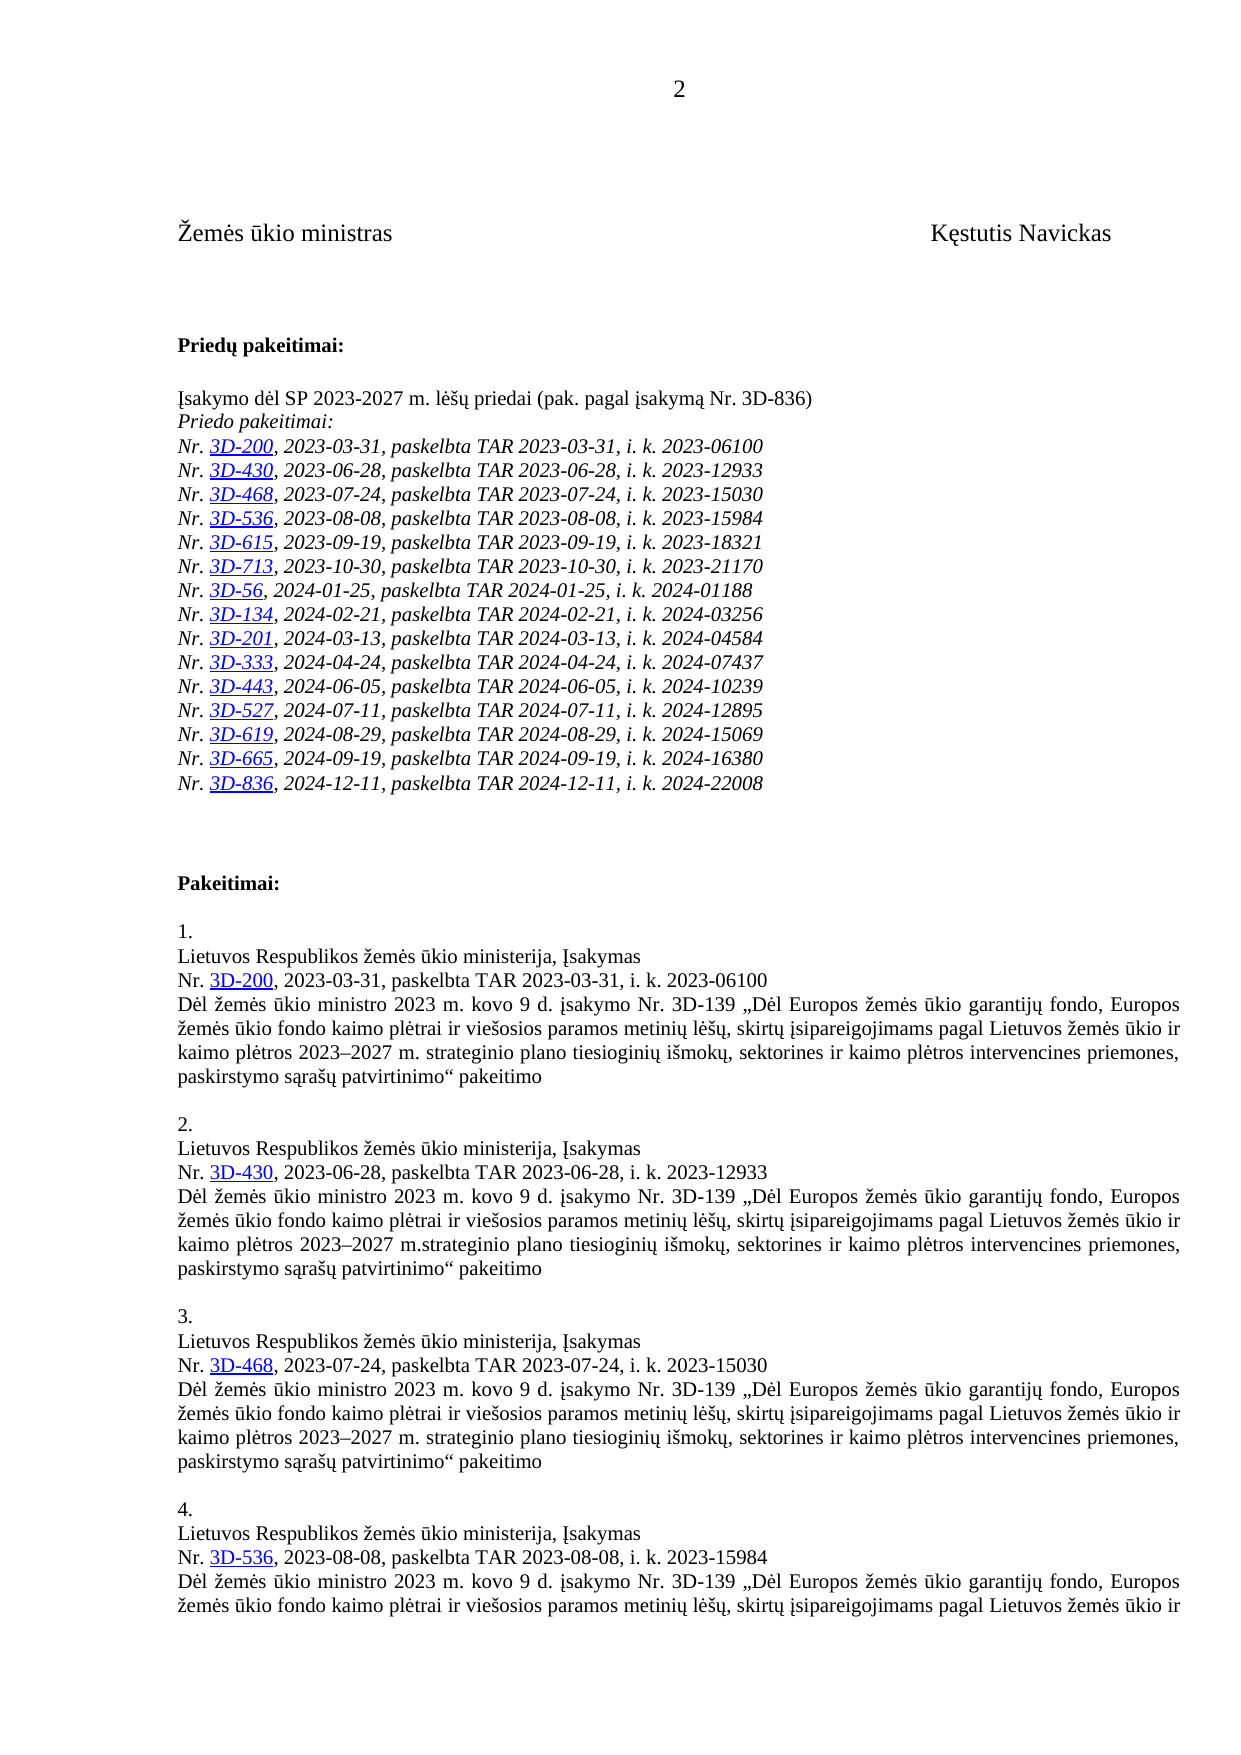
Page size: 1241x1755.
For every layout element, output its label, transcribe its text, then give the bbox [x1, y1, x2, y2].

text Dėl žemės ūkio ministro 2023 m. kovo 9 d. įsakymo Nr. 3D-139 „Dėl Europos žemės ūkio garantijų fondo, Europos žemės ūkio fondo kaimo plėtrai ir viešosios paramos metinių lėšų, skirtų įsipareigojimams pagal Lietuvos žemės ūkio ir [177, 1569, 1181, 1617]
text Nr. 3D-536, 2023-08-08, paskelbta TAR 2023-08-08, i. k. 2023-15984 [177, 506, 1181, 530]
text Nr. 3D-134, 2024-02-21, paskelbta TAR 2024-02-21, i. k. 2024-03256 [177, 602, 1181, 626]
text Nr. 3D-536, 2023-08-08, paskelbta TAR 2023-08-08, i. k. 2023-15984 [177, 1545, 1181, 1569]
text Nr. 3D-468, 2023-07-24, paskelbta TAR 2023-07-24, i. k. 2023-15030 [177, 482, 1181, 506]
text 2. [177, 1112, 1181, 1136]
text Priedo pakeitimai: [177, 409, 1181, 433]
text Nr. 3D-200, 2023-03-31, paskelbta TAR 2023-03-31, i. k. 2023-06100 [177, 433, 1181, 458]
text Nr. 3D-333, 2024-04-24, paskelbta TAR 2024-04-24, i. k. 2024-07437 [177, 650, 1181, 674]
text Nr. 3D-201, 2024-03-13, paskelbta TAR 2024-03-13, i. k. 2024-04584 [177, 626, 1181, 650]
text Nr. 3D-836, 2024-12-11, paskelbta TAR 2024-12-11, i. k. 2024-22008 [177, 770, 1181, 794]
text Lietuvos Respublikos žemės ūkio ministerija, Įsakymas [177, 943, 1181, 968]
text Nr. 3D-615, 2023-09-19, paskelbta TAR 2023-09-19, i. k. 2023-18321 [177, 530, 1181, 554]
text Žemės ūkio ministras Kęstutis Navickas [177, 218, 1181, 246]
text 3. [177, 1304, 1181, 1328]
text Dėl žemės ūkio ministro 2023 m. kovo 9 d. įsakymo Nr. 3D-139 „Dėl Europos žemės ūkio garantijų fondo, Europos žemės ūkio fondo kaimo plėtrai ir viešosios paramos metinių lėšų, skirtų įsipareigojimams pagal Lietuvos žemės ūkio ir kaimo plėtros 2023–2027 m. strateginio plano tiesioginių išmokų, sektorines ir kaimo plėtros intervencines priemones, paskirstymo sąrašų patvirtinimo“ pakeitimo [177, 1377, 1181, 1473]
text Nr. 3D-468, 2023-07-24, paskelbta TAR 2023-07-24, i. k. 2023-15030 [177, 1353, 1181, 1377]
text Nr. 3D-665, 2024-09-19, paskelbta TAR 2024-09-19, i. k. 2024-16380 [177, 746, 1181, 770]
text Nr. 3D-430, 2023-06-28, paskelbta TAR 2023-06-28, i. k. 2023-12933 [177, 458, 1181, 482]
text 4. [177, 1497, 1181, 1521]
text 1. [177, 919, 1181, 943]
text Nr. 3D-200, 2023-03-31, paskelbta TAR 2023-03-31, i. k. 2023-06100 [177, 968, 1181, 992]
text Nr. 3D-56, 2024-01-25, paskelbta TAR 2024-01-25, i. k. 2024-01188 [177, 578, 1181, 602]
text Nr. 3D-443, 2024-06-05, paskelbta TAR 2024-06-05, i. k. 2024-10239 [177, 674, 1181, 698]
text Dėl žemės ūkio ministro 2023 m. kovo 9 d. įsakymo Nr. 3D-139 „Dėl Europos žemės ūkio garantijų fondo, Europos žemės ūkio fondo kaimo plėtrai ir viešosios paramos metinių lėšų, skirtų įsipareigojimams pagal Lietuvos žemės ūkio ir kaimo plėtros 2023–2027 m.strateginio plano tiesioginių išmokų, sektorines ir kaimo plėtros intervencines priemones, paskirstymo sąrašų patvirtinimo“ pakeitimo [177, 1184, 1181, 1280]
text Nr. 3D-430, 2023-06-28, paskelbta TAR 2023-06-28, i. k. 2023-12933 [177, 1160, 1181, 1184]
text Dėl žemės ūkio ministro 2023 m. kovo 9 d. įsakymo Nr. 3D-139 „Dėl Europos žemės ūkio garantijų fondo, Europos žemės ūkio fondo kaimo plėtrai ir viešosios paramos metinių lėšų, skirtų įsipareigojimams pagal Lietuvos žemės ūkio ir kaimo plėtros 2023–2027 m. strateginio plano tiesioginių išmokų, sektorines ir kaimo plėtros intervencines priemones, paskirstymo sąrašų patvirtinimo“ pakeitimo [177, 992, 1181, 1088]
text Nr. 3D-713, 2023-10-30, paskelbta TAR 2023-10-30, i. k. 2023-21170 [177, 554, 1181, 578]
text Nr. 3D-619, 2024-08-29, paskelbta TAR 2024-08-29, i. k. 2024-15069 [177, 722, 1181, 746]
text Lietuvos Respublikos žemės ūkio ministerija, Įsakymas [177, 1521, 1181, 1545]
text Priedų pakeitimai: [177, 333, 1181, 357]
text Lietuvos Respublikos žemės ūkio ministerija, Įsakymas [177, 1328, 1181, 1353]
text Lietuvos Respublikos žemės ūkio ministerija, Įsakymas [177, 1136, 1181, 1160]
text Nr. 3D-527, 2024-07-11, paskelbta TAR 2024-07-11, i. k. 2024-12895 [177, 698, 1181, 722]
text Įsakymo dėl SP 2023-2027 m. lėšų priedai (pak. pagal įsakymą Nr. 3D-836) [177, 385, 1181, 409]
text Pakeitimai: [177, 871, 1181, 895]
